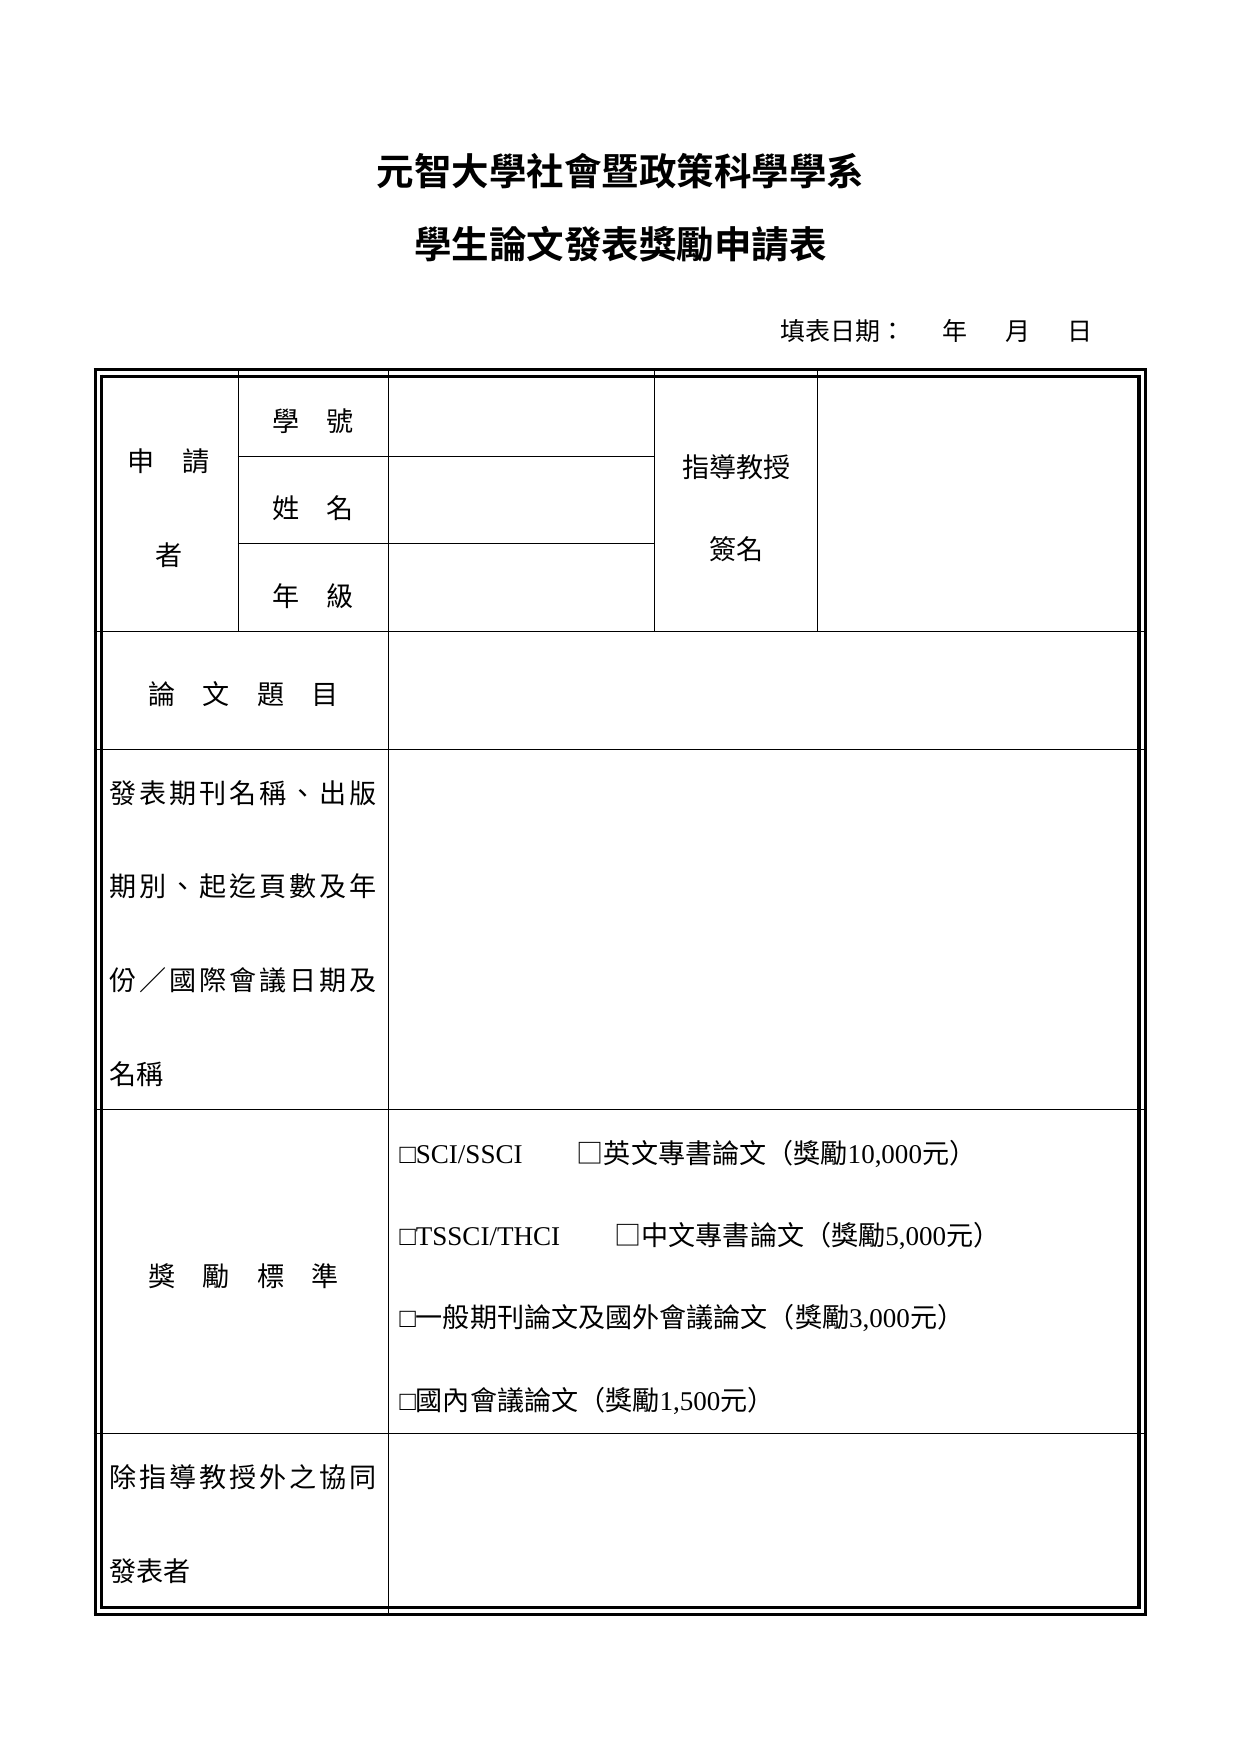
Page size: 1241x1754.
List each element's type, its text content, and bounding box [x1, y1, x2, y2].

table_cell [389, 457, 654, 543]
text 元智大學社會暨政策科學學系 [148, 142, 1092, 196]
table_cell [389, 632, 1137, 749]
table_header [655, 371, 817, 375]
table_cell □SCI/SSCI □英文專書論文（獎勵10,000元） □TSSCI/THCI □中文專書論文（獎勵5,000元） □一般期刊論文及國外會議論文（獎勵3,000元） □國內會議論文（獎勵1,500元） [389, 1110, 1137, 1433]
table_cell [389, 1434, 1137, 1606]
table_cell 論 文 題 目 [103, 632, 388, 749]
table_header 學 號 [239, 378, 388, 456]
table_header 指導教授 簽名 [655, 378, 817, 631]
table_header [389, 371, 654, 375]
table_cell [389, 750, 1137, 1109]
table_cell 年 級 [239, 544, 388, 631]
table_header [389, 378, 654, 456]
table_header [239, 371, 388, 375]
table_cell [389, 544, 654, 631]
table_header [818, 371, 1142, 631]
table_cell 除指導教授外之協同發表者 [103, 1434, 388, 1606]
text 填表日期： 年 月 日 [148, 288, 1092, 350]
table_header [818, 378, 1137, 631]
table_cell 姓 名 [239, 457, 388, 543]
table_header 申 請 者 [98, 371, 238, 631]
table_cell 發表期刊名稱、出版期別、起迄頁數及年份／國際會議日期及名稱 [103, 750, 388, 1109]
table_cell 獎 勵 標 準 [103, 1110, 388, 1433]
text 學生論文發表獎勵申請表 [148, 215, 1092, 269]
